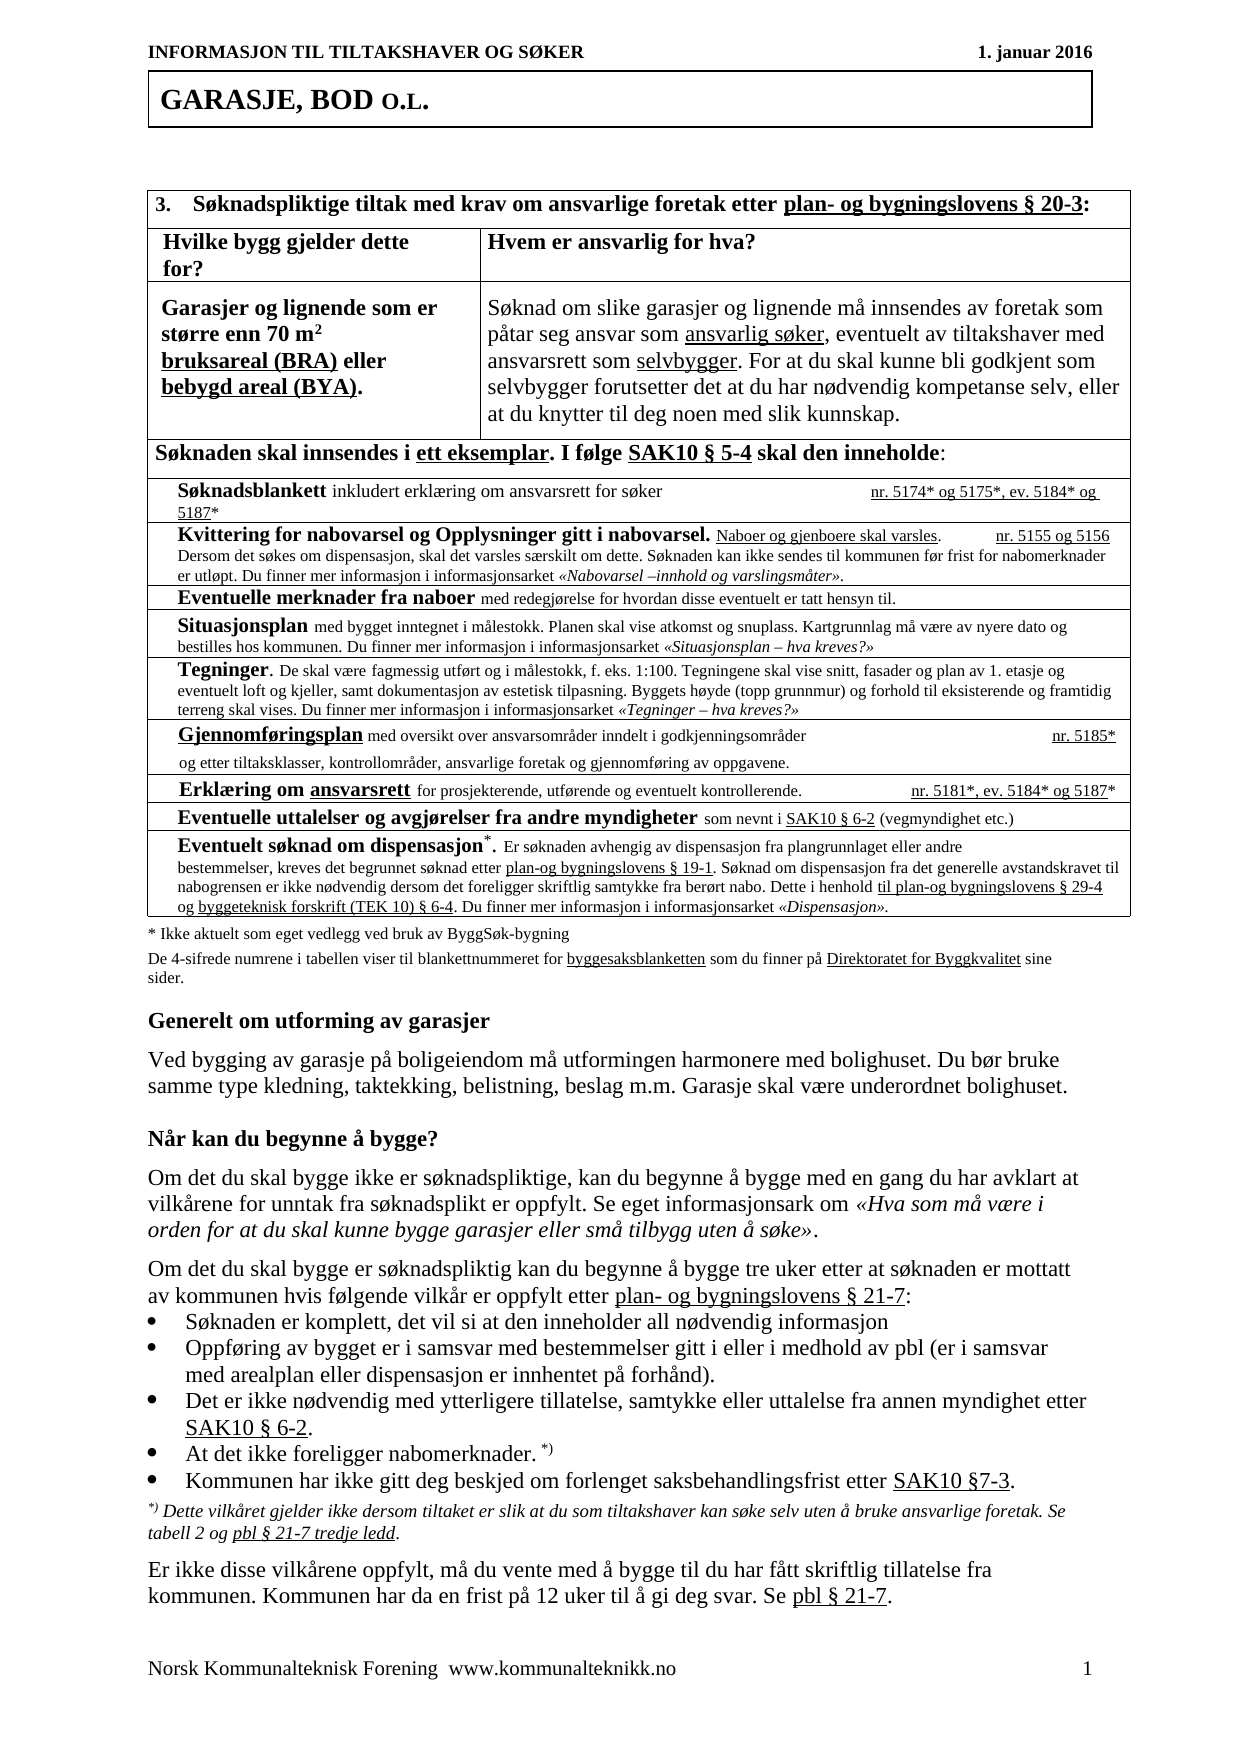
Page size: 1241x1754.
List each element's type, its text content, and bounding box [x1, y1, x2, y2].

table_cell Hvilke bygg gjelder dette for? [148, 229, 480, 281]
text * Ikke aktuelt som eget vedlegg ved bruk av ByggSøk-bygning [148, 923, 1092, 943]
text Når kan du begynne å bygge? [148, 1125, 1092, 1151]
table_cell Hvem er ansvarlig for hva? [481, 229, 1130, 281]
list At det ikke foreligger nabomerknader. *) [148, 1440, 1092, 1467]
table_cell Kvittering for nabovarsel og Opplysninger gitt i nabovarsel. Naboer og gjenboere skal varsles. nr. 5155 og 5156 Dersom det søkes om dispensasjon, skal det varsles særskilt om dette. Søknaden kan ikke sendes til kommunen før frist for nabomerknader er utløpt. Du finner mer informasjon i informasjonsarket «Nabovarsel –innhold og varslingsmåter». [148, 523, 1130, 584]
table_cell Søknaden skal innsendes i ett eksemplar. I følge SAK10 § 5-4 skal den inneholde: [148, 440, 1130, 478]
table_cell Situasjonsplan med bygget inntegnet i målestokk. Planen skal vise atkomst og snuplass. Kartgrunnlag må være av nyere dato og bestilles hos kommunen. Du finner mer informasjon i informasjonsarket «Situasjonsplan – hva kreves?» [148, 610, 1130, 656]
list Kommunen har ikke gitt deg beskjed om forlenget saksbehandlingsfrist etter SAK10 §7-3. [148, 1467, 1092, 1494]
table_cell Eventuelt søknad om dispensasjon*. Er søknaden avhengig av dispensasjon fra plangrunnlaget eller andre bestemmelser, kreves det begrunnet søknad etter plan-og bygningslovens § 19-1. Søknad om dispensasjon fra det generelle avstandskravet til nabogrensen er ikke nødvendig dersom det foreligger skriftlig samtykke fra berørt nabo. Dette i henhold til plan-og bygningslovens § 29-4 og byggeteknisk forskrift (TEK 10) § 6-4. Du finner mer informasjon i informasjonsarket «Dispensasjon». [148, 831, 1130, 916]
table_cell Eventuelle uttalelser og avgjørelser fra andre myndigheter som nevnt i SAK10 § 6-2 (vegmyndighet etc.) [148, 803, 1130, 830]
table_cell Gjennomføringsplan med oversikt over ansvarsområder inndelt i godkjenningsområder nr. 5185* og etter tiltaksklasser, kontrollområder, ansvarlige foretak og gjennomføring av oppgavene. [148, 720, 1130, 774]
table_cell Eventuelle merknader fra naboer med redegjørelse for hvordan disse eventuelt er tatt hensyn til. [148, 586, 1130, 609]
text Ved bygging av garasje på boligeiendom må utformingen harmonere med bolighuset. Du bør bruke samme type kledning, taktekking, belistning, beslag m.m. Garasje skal være underordnet bolighuset. [148, 1046, 1092, 1098]
table_cell Garasjer og lignende som er større enn 70 m2 bruksareal (BRA) eller bebygd areal (BYA). [148, 282, 480, 438]
table_cell Søknadsblankett inkludert erklæring om ansvarsrett for søker nr. 5174* og 5175*, ev. 5184* og 5187* [148, 479, 1130, 522]
list Oppføring av bygget er i samsvar med bestemmelser gitt i eller i medhold av pbl (er i samsvar med arealplan eller dispensasjon er innhentet på forhånd). [148, 1334, 1092, 1387]
list Det er ikke nødvendig med ytterligere tillatelse, samtykke eller uttalelse fra annen myndighet etter SAK10 § 6-2. [148, 1387, 1092, 1440]
text Er ikke disse vilkårene oppfylt, må du vente med å bygge til du har fått skriftlig tillatelse fra kommunen. Kommunen har da en frist på 12 uker til å gi deg svar. Se pbl § 21-7. [148, 1556, 1092, 1608]
text *) Dette vilkåret gjelder ikke dersom tiltaket er slik at du som tiltakshaver kan søke selv uten å bruke ansvarlige foretak. Se tabell 2 og pbl § 21-7 tredje ledd. [148, 1500, 1092, 1543]
text Generelt om utforming av garasjer [148, 1007, 1092, 1033]
text De 4-sifrede numrene i tabellen viser til blankettnummeret for byggesaksblanketten som du finner på Direktoratet for Byggkvalitet sine sider. [148, 949, 1092, 987]
list Søknaden er komplett, det vil si at den inneholder all nødvendig informasjon [148, 1308, 1092, 1334]
table_cell Tegninger. De skal være fagmessig utført og i målestokk, f. eks. 1:100. Tegningene skal vise snitt, fasader og plan av 1. etasje og eventuelt loft og kjeller, samt dokumentasjon av estetisk tilpasning. Byggets høyde (topp grunnmur) og forhold til eksisterende og framtidig terreng skal vises. Du finner mer informasjon i informasjonsarket «Tegninger – hva kreves?» [148, 658, 1130, 719]
text Om det du skal bygge er søknadspliktig kan du begynne å bygge tre uker etter at søknaden er mottatt av kommunen hvis følgende vilkår er oppfylt etter plan- og bygningslovens § 21-7: [148, 1255, 1092, 1308]
table_header Søknadspliktige tiltak med krav om ansvarlige foretak etter plan- og bygningslovens § 20-3: [148, 191, 1130, 228]
table_cell Søknad om slike garasjer og lignende må innsendes av foretak som påtar seg ansvar som ansvarlig søker, eventuelt av tiltakshaver med ansvarsrett som selvbygger. For at du skal kunne bli godkjent som selvbygger forutsetter det at du har nødvendig kompetanse selv, eller at du knytter til deg noen med slik kunnskap. [481, 282, 1130, 438]
text Om det du skal bygge ikke er søknadspliktige, kan du begynne å bygge med en gang du har avklart at vilkårene for unntak fra søknadsplikt er oppfylt. Se eget informasjonsark om «Hva som må være i orden for at du skal kunne bygge garasjer eller små tilbygg uten å søke». [148, 1164, 1092, 1243]
table_cell Erklæring om ansvarsrett for prosjekterende, utførende og eventuelt kontrollerende. nr. 5181*, ev. 5184* og 5187* [148, 775, 1130, 802]
